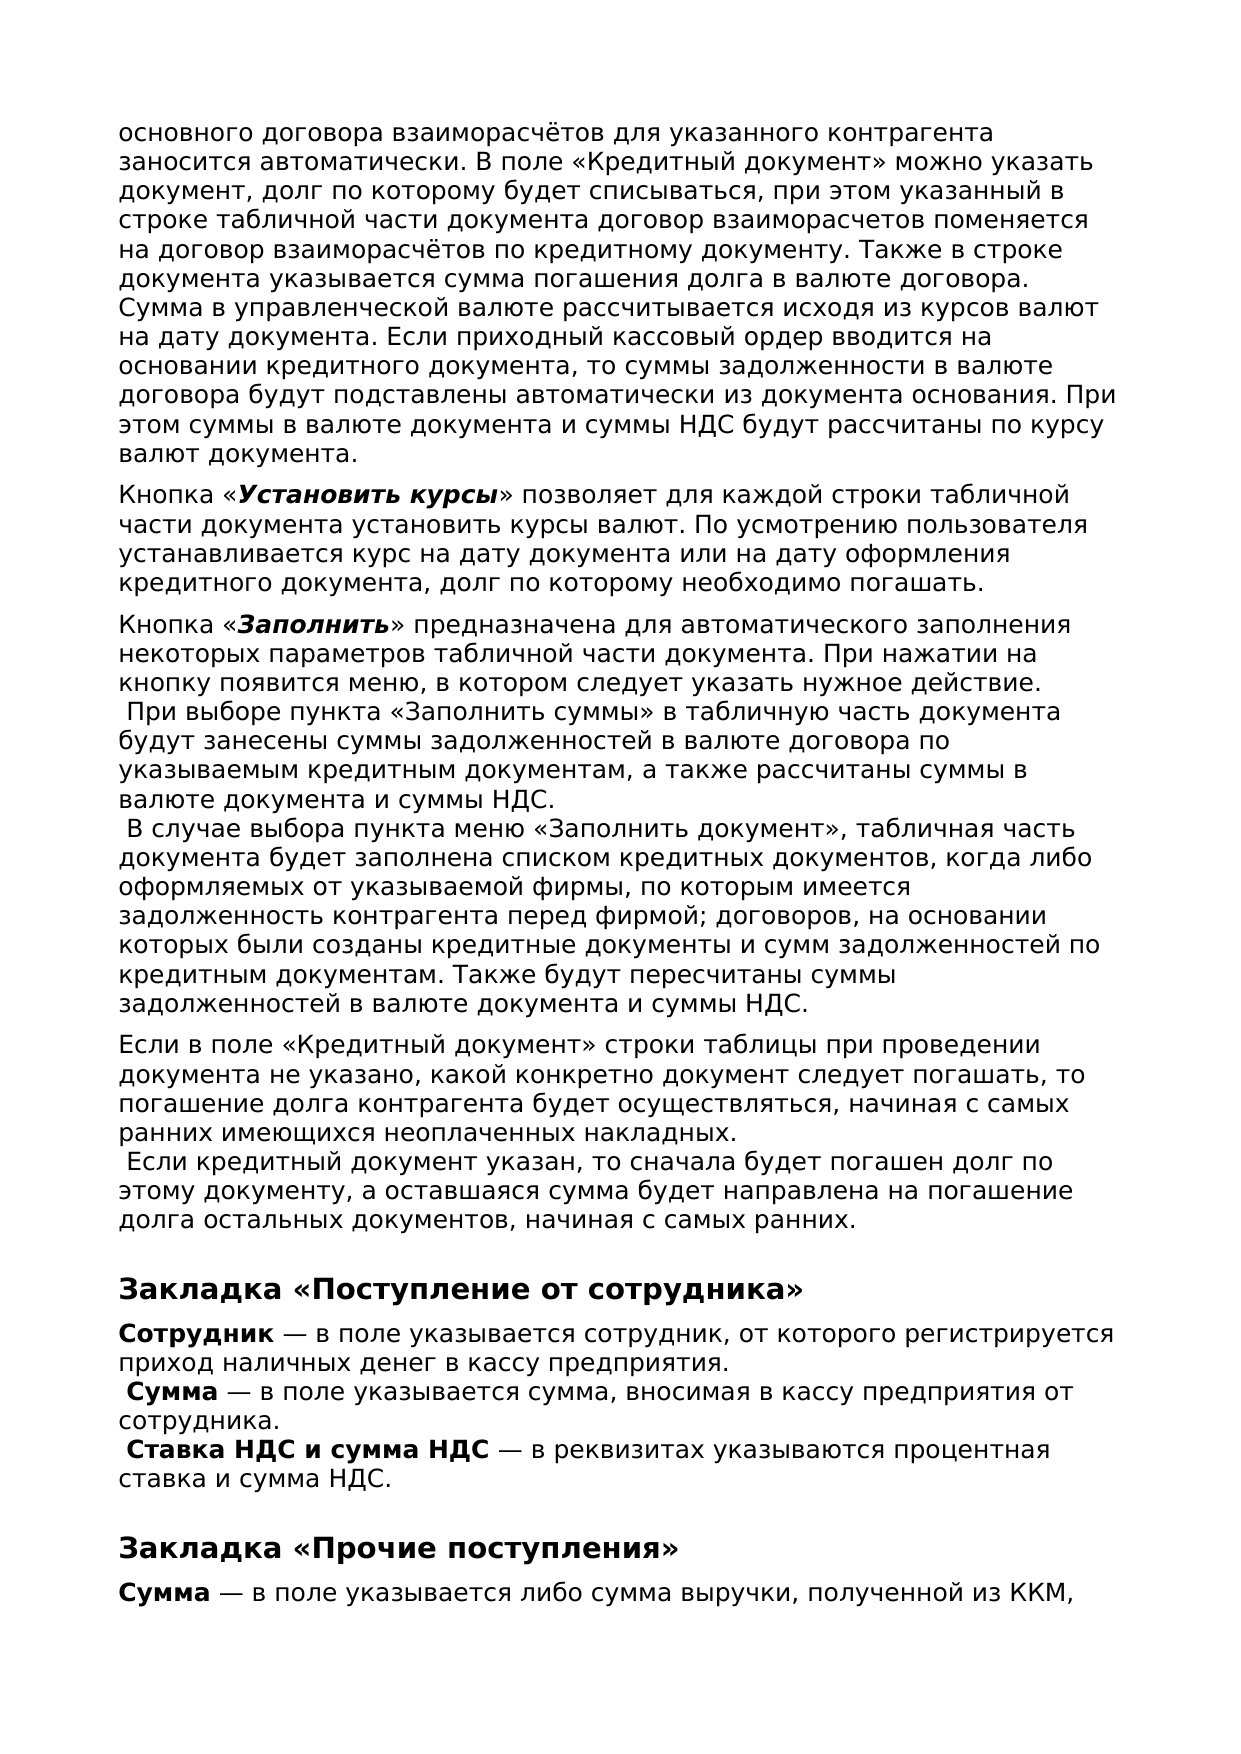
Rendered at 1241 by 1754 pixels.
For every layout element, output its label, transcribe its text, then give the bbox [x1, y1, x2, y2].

text Кнопка «Заполнить» предназначена для автоматического заполнения некоторых параметров табличной части документа. При нажатии на кнопку появится меню, в котором следует указать нужное действие. При выборе пункта «Заполнить суммы» в табличную часть документа будут занесены суммы задолженностей в валюте договора по указываемым кредитным документам, а также рассчитаны суммы в валюте документа и суммы НДС. В случае выбора пункта меню «Заполнить документ», табличная часть документа будет заполнена списком кредитных документов, когда либо оформляемых от указываемой фирмы, по которым имеется задолженность контрагента перед фирмой; договоров, на основании которых были созданы кредитные документы и сумм задолженностей по кредитным документам. Также будут пересчитаны суммы задолженностей в валюте документа и суммы НДС. [118, 610, 1122, 1018]
text Сумма — в поле указывается либо сумма выручки, полученной из ККМ, [118, 1578, 1122, 1607]
text Сотрудник — в поле указывается сотрудник, от которого регистрируется приход наличных денег в кассу предприятия. Сумма — в поле указывается сумма, вносимая в кассу предприятия от сотрудника. Ставка НДС и сумма НДС — в реквизитах указываются процентная ставка и сумма НДС. [118, 1319, 1122, 1494]
subtitle Закладка «Поступление от сотрудника» [118, 1272, 1122, 1306]
text Если в поле «Кредитный документ» строки таблицы при проведении документа не указано, какой конкретно документ следует погашать, то погашение долга контрагента будет осуществляться, начиная с самых ранних имеющихся неоплаченных накладных. Если кредитный документ указан, то сначала будет погашен долг по этому документу, а оставшаяся сумма будет направлена на погашение долга остальных документов, начиная с самых ранних. [118, 1031, 1122, 1235]
subtitle Закладка «Прочие поступления» [118, 1531, 1122, 1565]
text основного договора взаиморасчётов для указанного контрагента заносится автоматически. В поле «Кредитный документ» можно указать документ, долг по которому будет списываться, при этом указанный в строке табличной части документа договор взаиморасчетов поменяется на договор взаиморасчётов по кредитному документу. Также в строке документа указывается сумма погашения долга в валюте договора. Сумма в управленческой валюте рассчитывается исходя из курсов валют на дату документа. Если приходный кассовый ордер вводится на основании кредитного документа, то суммы задолженности в валюте договора будут подставлены автоматически из документа основания. При этом суммы в валюте документа и суммы НДС будут рассчитаны по курсу валют документа. [118, 118, 1122, 468]
text Кнопка «Установить курсы» позволяет для каждой строки табличной части документа установить курсы валют. По усмотрению пользователя устанавливается курс на дату документа или на дату оформления кредитного документа, долг по которому необходимо погашать. [118, 481, 1122, 597]
